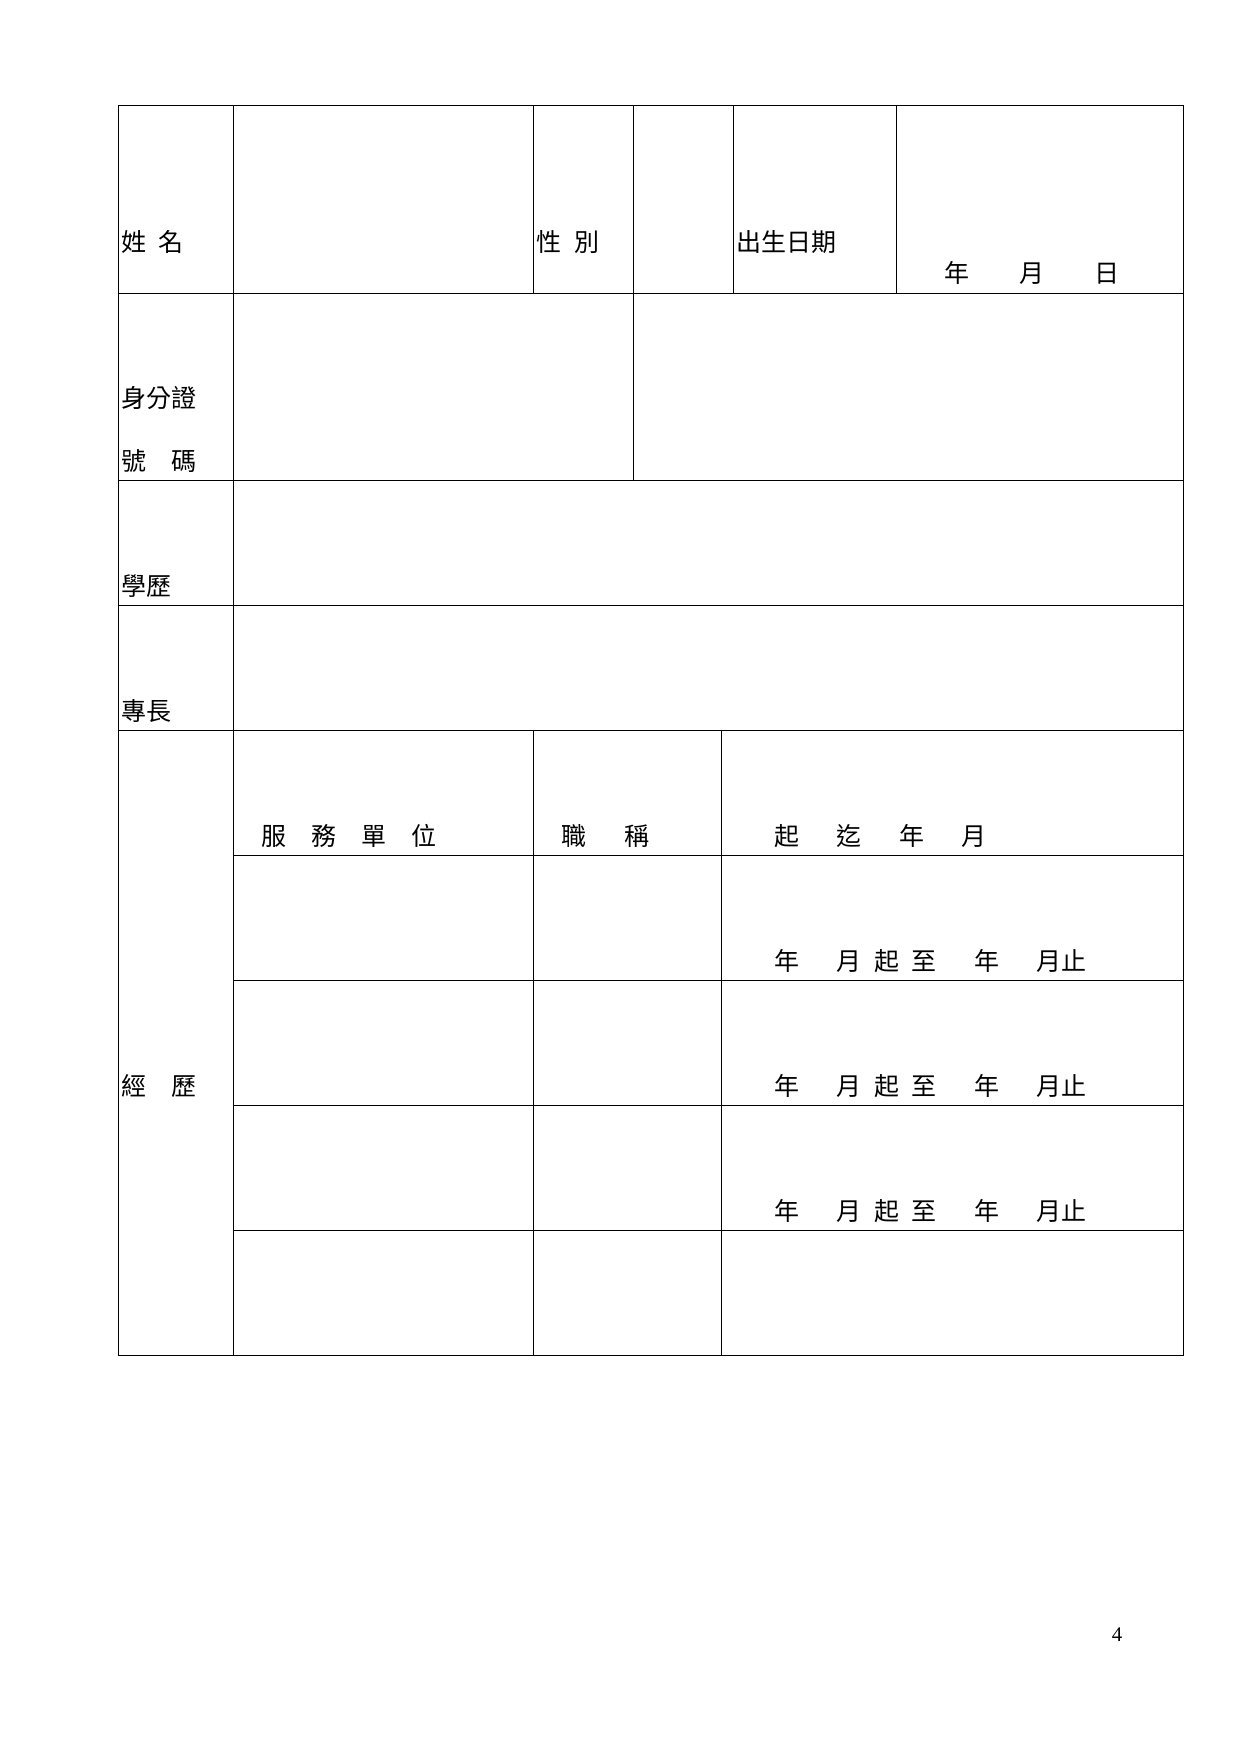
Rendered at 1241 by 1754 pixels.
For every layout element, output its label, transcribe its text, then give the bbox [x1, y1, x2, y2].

table_cell [234, 606, 1183, 730]
table_cell 性 別 [534, 106, 633, 293]
table_cell 服 務 單 位 [234, 731, 533, 855]
table_cell [234, 1231, 533, 1355]
table_cell 年 月 起 至 年 月止 [722, 856, 1183, 980]
table_cell 職 稱 [534, 731, 721, 855]
table_cell [234, 294, 633, 480]
table_cell [234, 856, 533, 980]
table_cell [234, 481, 1183, 605]
table_cell [234, 981, 533, 1105]
table_cell 年 月 日 [897, 106, 1183, 293]
table_cell 出生日期 [734, 106, 896, 293]
table_cell 身分證 號 碼 [119, 294, 233, 480]
table_cell 起 迄 年 月 [722, 731, 1183, 855]
table_cell [534, 856, 721, 980]
table_cell [234, 1106, 533, 1230]
table_cell 年 月 起 至 年 月止 [722, 981, 1183, 1105]
table_cell [534, 1231, 721, 1355]
table_cell [534, 981, 721, 1105]
table_cell 經 歷 [119, 731, 233, 1355]
table_cell [634, 294, 1183, 480]
table_cell [234, 106, 533, 293]
table_cell 專長 [119, 606, 233, 730]
table_cell 姓 名 [119, 106, 233, 293]
table_cell 學歷 [119, 481, 233, 605]
table_cell [722, 1231, 1183, 1355]
table_cell 年 月 起 至 年 月止 [722, 1106, 1183, 1230]
table_cell [634, 106, 733, 293]
table_cell [534, 1106, 721, 1230]
